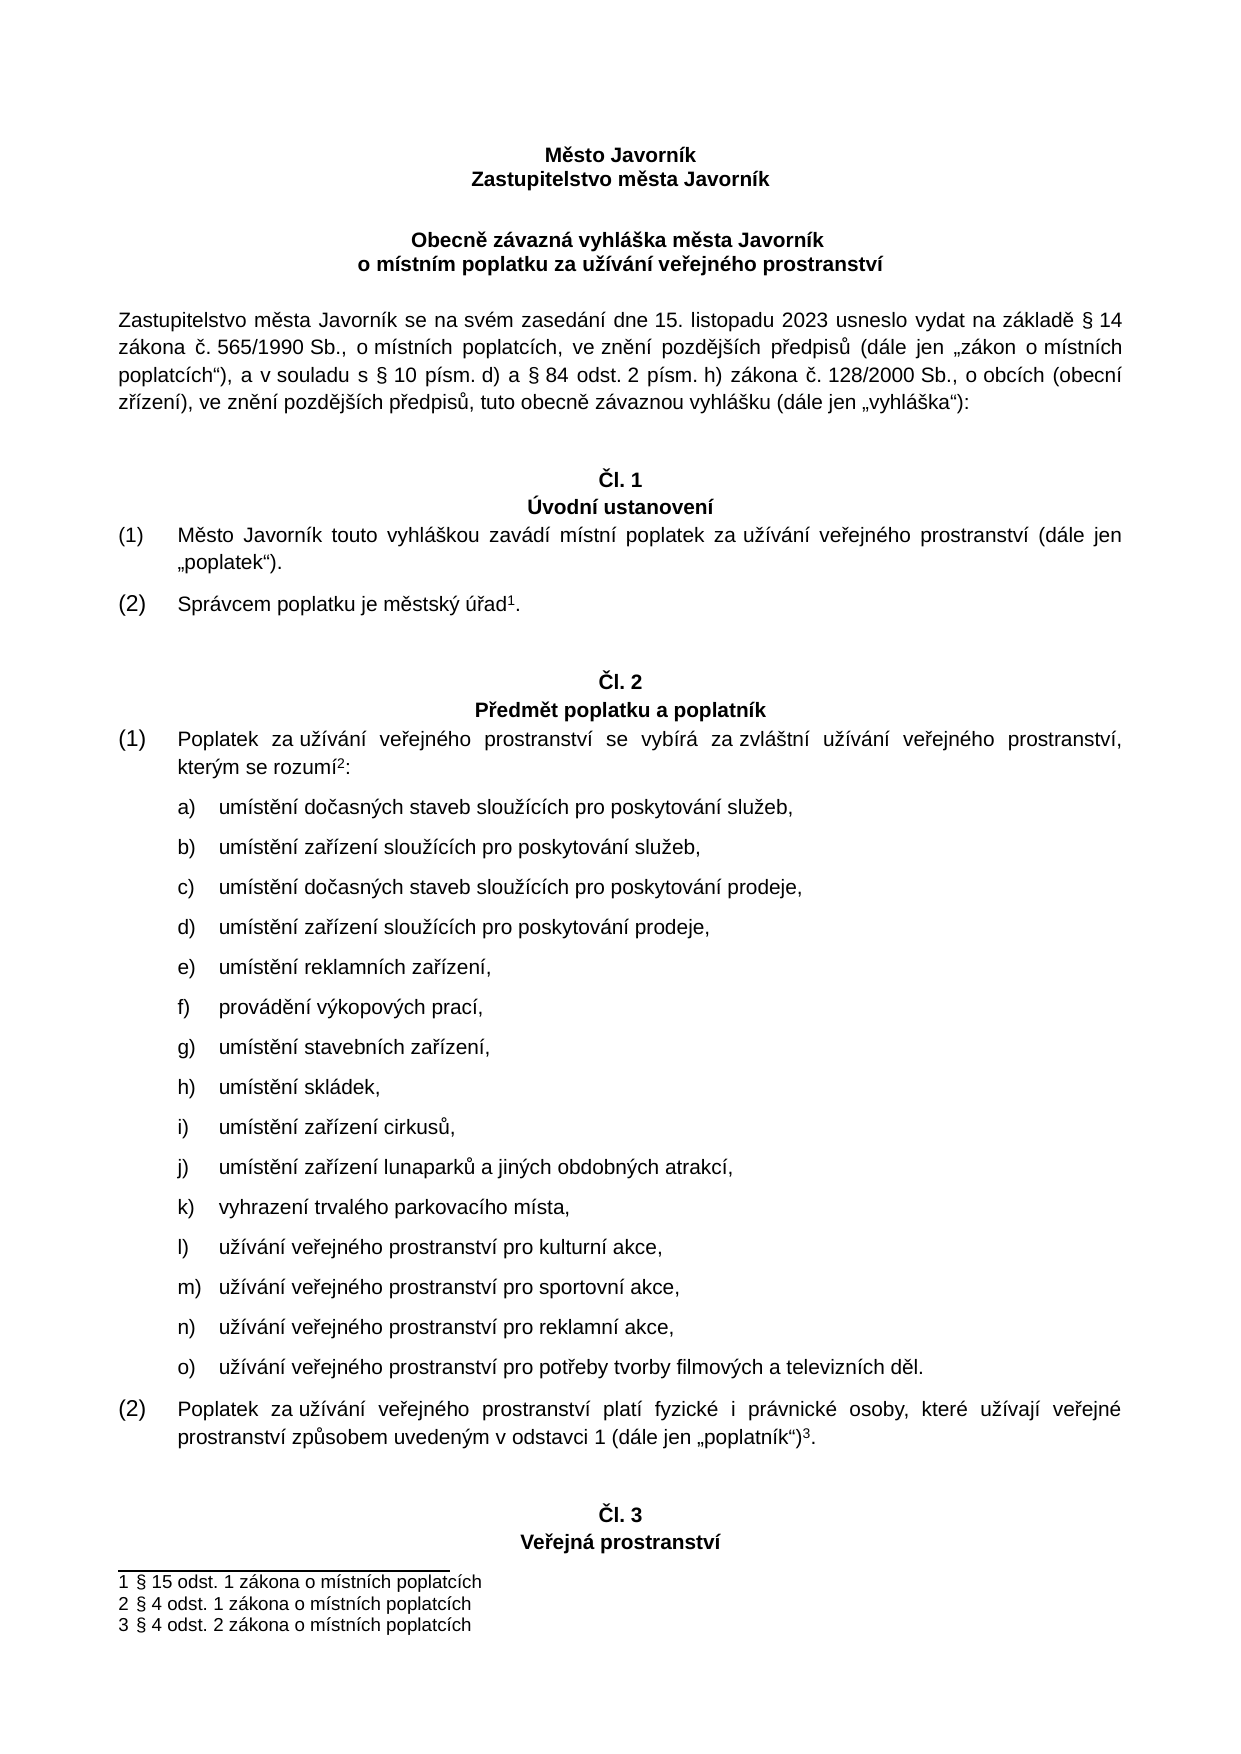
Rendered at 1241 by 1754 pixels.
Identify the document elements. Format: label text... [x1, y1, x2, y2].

list Správcem poplatku je městský úřad. [118, 590, 1122, 616]
text Zastupitelstvo města Javorník se na svém zasedání dne 15. listopadu 2023 usneslo vydat na základě § 14 zákona č. 565/1990 Sb., o místních poplatcích, ve znění pozdějších předpisů (dále jen „zákon o místních poplatcích“), a v souladu s § 10 písm. d) a § 84 odst. 2 písm. h) zákona č. 128/2000 Sb., o obcích (obecní zřízení), ve znění pozdějších předpisů, tuto obecně závaznou vyhlášku (dále jen „vyhláška“): [118, 307, 1122, 414]
list Poplatek za užívání veřejného prostranství se vybírá za zvláštní užívání veřejného prostranství, kterým se rozumí: [118, 725, 1122, 779]
text Město Javorník Zastupitelstvo města Javorník [118, 143, 1122, 191]
list vyhrazení trvalého parkovacího místa, [177, 1195, 1122, 1219]
subtitle Čl. 1 Úvodní ustanovení [118, 467, 1122, 519]
list umístění skládek, [177, 1075, 1122, 1099]
list provádění výkopových prací, [177, 995, 1122, 1019]
list § 15 odst. 1 zákona o místních poplatcích [118, 1571, 1122, 1592]
subtitle Obecně závazná vyhláška města Javorník o místním poplatku za užívání veřejného prostranství [118, 228, 1122, 276]
list užívání veřejného prostranství pro sportovní akce, [177, 1275, 1122, 1299]
list umístění zařízení sloužících pro poskytování prodeje, [177, 915, 1122, 939]
list umístění dočasných staveb sloužících pro poskytování prodeje, [177, 875, 1122, 899]
list umístění reklamních zařízení, [177, 955, 1122, 979]
list užívání veřejného prostranství pro kulturní akce, [177, 1235, 1122, 1259]
list umístění zařízení cirkusů, [177, 1115, 1122, 1139]
list užívání veřejného prostranství pro potřeby tvorby filmových a televizních děl. [177, 1355, 1122, 1379]
list § 4 odst. 1 zákona o místních poplatcích [118, 1592, 1122, 1614]
subtitle Čl. 2 Předmět poplatku a poplatník [118, 670, 1122, 722]
list umístění zařízení sloužících pro poskytování služeb, [177, 835, 1122, 859]
list Poplatek za užívání veřejného prostranství platí fyzické i právnické osoby, které užívají veřejné prostranství způsobem uvedeným v odstavci 1 (dále jen „poplatník“). [118, 1395, 1122, 1449]
list umístění stavebních zařízení, [177, 1035, 1122, 1059]
list umístění zařízení lunaparků a jiných obdobných atrakcí, [177, 1155, 1122, 1179]
list užívání veřejného prostranství pro reklamní akce, [177, 1315, 1122, 1339]
subtitle Čl. 3 Veřejná prostranství [118, 1502, 1122, 1554]
list § 4 odst. 2 zákona o místních poplatcích [118, 1614, 1122, 1635]
list umístění dočasných staveb sloužících pro poskytování služeb, [177, 795, 1122, 819]
list Město Javorník touto vyhláškou zavádí místní poplatek za užívání veřejného prostranství (dále jen „poplatek“). [118, 522, 1122, 574]
